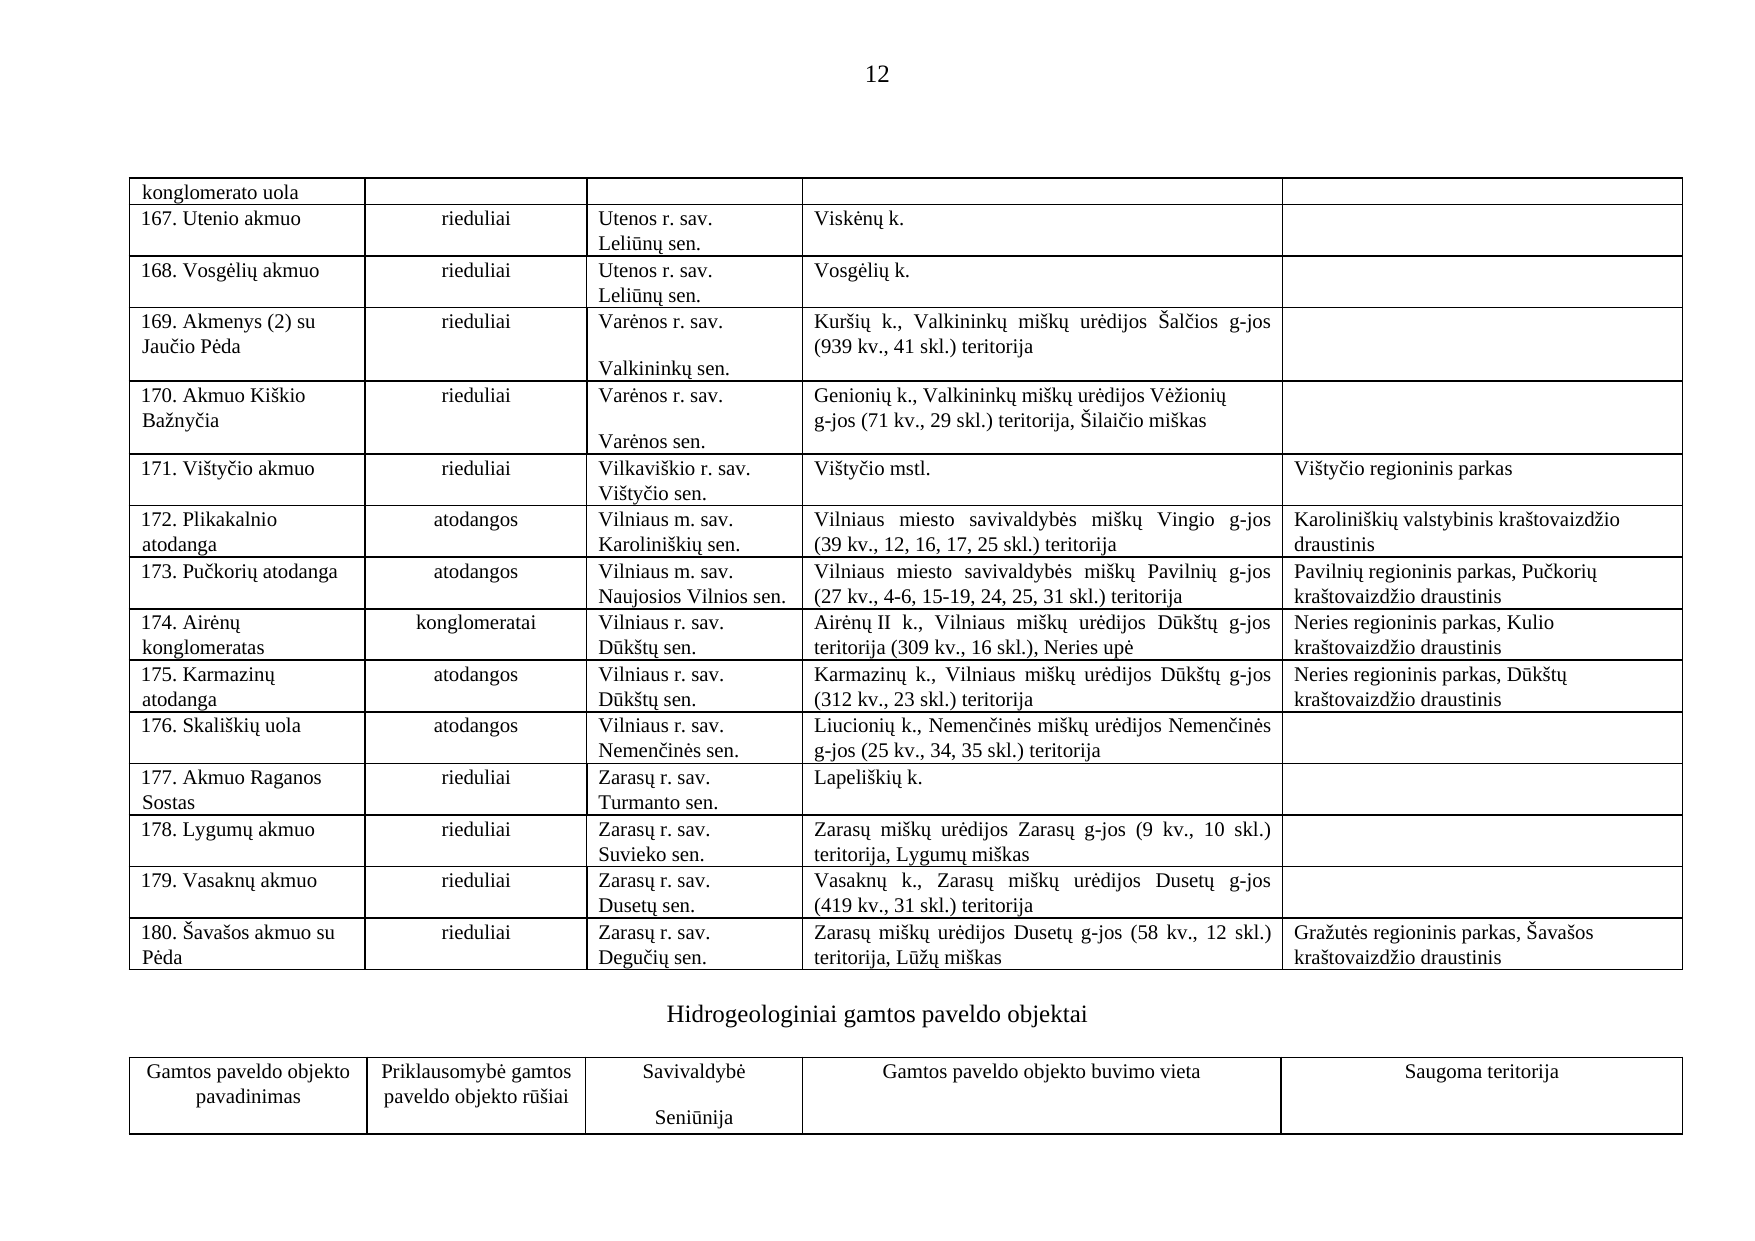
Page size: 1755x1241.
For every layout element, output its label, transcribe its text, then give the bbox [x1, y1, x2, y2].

table_cell Zarasų miškų urėdijos Dusetų g-jos (58 kv., 12 skl.) teritorija, Lūžų miškas [803, 919, 1282, 969]
table_cell 178. Lygumų akmuo [130, 816, 364, 866]
table_cell [1283, 205, 1682, 255]
table_cell konglomerato uola [130, 179, 364, 204]
table_cell [803, 179, 1282, 204]
table_cell Karmazinų k., Vilniaus miškų urėdijos Dūkštų g-jos (312 kv., 23 skl.) teritorija [803, 661, 1282, 711]
table_cell [1283, 764, 1682, 814]
table_header Savivaldybė Seniūnija [586, 1058, 802, 1133]
table_cell Neries regioninis parkas, Kulio kraštovaizdžio draustinis [1283, 610, 1682, 659]
table_cell Varėnos r. sav. Valkininkų sen. [588, 308, 802, 380]
table_cell Karoliniškių valstybinis kraštovaizdžio draustinis [1283, 506, 1682, 556]
table_header Priklausomybė gamtos paveldo objekto rūšiai [368, 1058, 585, 1133]
table_cell 175. Karmazinų atodanga [130, 661, 364, 711]
table_cell 169. Akmenys (2) su Jaučio Pėda [130, 308, 364, 380]
table_cell rieduliai [366, 455, 586, 505]
table_cell rieduliai [366, 816, 586, 866]
table_cell [1283, 713, 1682, 762]
table_header Gamtos paveldo objekto buvimo vieta [803, 1058, 1280, 1133]
table_cell 172. Plikakalnio atodanga [130, 506, 364, 556]
table_cell Gražutės regioninis parkas, Šavašos kraštovaizdžio draustinis [1283, 919, 1682, 969]
table_cell 176. Skališkių uola [130, 713, 364, 762]
table_cell rieduliai [366, 764, 586, 814]
table_cell rieduliai [366, 919, 586, 969]
table_cell [588, 179, 802, 204]
table_cell Vilniaus m. sav. Karoliniškių sen. [587, 506, 802, 556]
table_cell Airėnų II k., Vilniaus miškų urėdijos Dūkštų g-jos teritorija (309 kv., 16 skl.), Neries upė [803, 610, 1282, 659]
table_cell Zarasų r. sav. Turmanto sen. [588, 764, 802, 814]
table_cell 179. Vasaknų akmuo [130, 867, 364, 917]
table_cell [1283, 179, 1682, 204]
table_cell Vištyčio mstl. [803, 455, 1282, 505]
table_cell [1283, 308, 1682, 380]
table_cell 180. Šavašos akmuo su Pėda [130, 919, 364, 969]
table_cell Viskėnų k. [803, 205, 1282, 255]
table_cell Vilniaus m. sav. Naujosios Vilnios sen. [587, 558, 802, 608]
table_cell Genionių k., Valkininkų miškų urėdijos Vėžionių g-jos (71 kv., 29 skl.) teritorija, Šilaičio miškas [803, 382, 1282, 453]
table_cell rieduliai [366, 382, 586, 453]
table_cell atodangos [366, 713, 586, 762]
table_cell [1283, 867, 1682, 917]
table_cell rieduliai [366, 867, 586, 917]
table_cell Lapeliškių k. [803, 764, 1282, 814]
table_cell Vilniaus r. sav. Dūkštų sen. [587, 610, 802, 659]
table_cell Vasaknų k., Zarasų miškų urėdijos Dusetų g-jos (419 kv., 31 skl.) teritorija [803, 867, 1282, 917]
text Hidrogeologiniai gamtos paveldo objektai [118, 999, 1636, 1028]
table_cell Vilkaviškio r. sav. Vištyčio sen. [587, 455, 802, 505]
table_cell Neries regioninis parkas, Dūkštų kraštovaizdžio draustinis [1283, 661, 1682, 711]
table_cell Zarasų r. sav. Degučių sen. [588, 919, 802, 969]
table_cell Varėnos r. sav. Varėnos sen. [588, 382, 802, 453]
table_cell 177. Akmuo Raganos Sostas [130, 764, 364, 814]
table_cell Vosgėlių k. [803, 257, 1282, 307]
table_cell Utenos r. sav. Leliūnų sen. [588, 205, 802, 255]
table_cell atodangos [366, 506, 586, 556]
table_cell Kuršių k., Valkininkų miškų urėdijos Šalčios g-jos (939 kv., 41 skl.) teritorija [803, 308, 1282, 380]
table_cell Zarasų r. sav. Suvieko sen. [587, 816, 802, 866]
table_cell 171. Vištyčio akmuo [130, 455, 364, 505]
table_cell Vilniaus r. sav. Nemenčinės sen. [587, 713, 802, 762]
table_cell rieduliai [366, 205, 586, 255]
table_cell Utenos r. sav. Leliūnų sen. [587, 257, 802, 307]
table_cell Pavilnių regioninis parkas, Pučkorių kraštovaizdžio draustinis [1283, 558, 1682, 608]
table_cell rieduliai [366, 257, 586, 307]
table_header Saugoma teritorija [1282, 1058, 1682, 1133]
table_cell 173. Pučkorių atodanga [130, 558, 364, 608]
table_cell Vilniaus miesto savivaldybės miškų Vingio g-jos (39 kv., 12, 16, 17, 25 skl.) teritorija [803, 506, 1282, 556]
table_cell Liucionių k., Nemenčinės miškų urėdijos Nemenčinės g-jos (25 kv., 34, 35 skl.) teritorija [803, 713, 1282, 762]
table_cell 167. Utenio akmuo [130, 205, 364, 255]
table_cell [1283, 382, 1682, 453]
table_cell Vilniaus r. sav. Dūkštų sen. [587, 661, 802, 711]
table_cell konglomeratai [366, 610, 586, 659]
table_cell 170. Akmuo Kiškio Bažnyčia [130, 382, 364, 453]
table_cell Vištyčio regioninis parkas [1283, 455, 1682, 505]
table_cell [1283, 257, 1682, 307]
table_cell atodangos [366, 661, 586, 711]
table_cell Vilniaus miesto savivaldybės miškų Pavilnių g-jos (27 kv., 4-6, 15-19, 24, 25, 31 skl.) teritorija [803, 558, 1282, 608]
table_header Gamtos paveldo objekto pavadinimas [130, 1058, 366, 1133]
table_cell Zarasų r. sav. Dusetų sen. [588, 867, 802, 917]
table_cell 168. Vosgėlių akmuo [130, 257, 364, 307]
table_cell atodangos [366, 558, 586, 608]
table_cell rieduliai [366, 308, 586, 380]
table_cell 174. Airėnų konglomeratas [130, 610, 364, 659]
table_cell [1283, 816, 1682, 866]
table_cell Zarasų miškų urėdijos Zarasų g-jos (9 kv., 10 skl.) teritorija, Lygumų miškas [803, 816, 1282, 866]
table_cell [366, 179, 586, 204]
